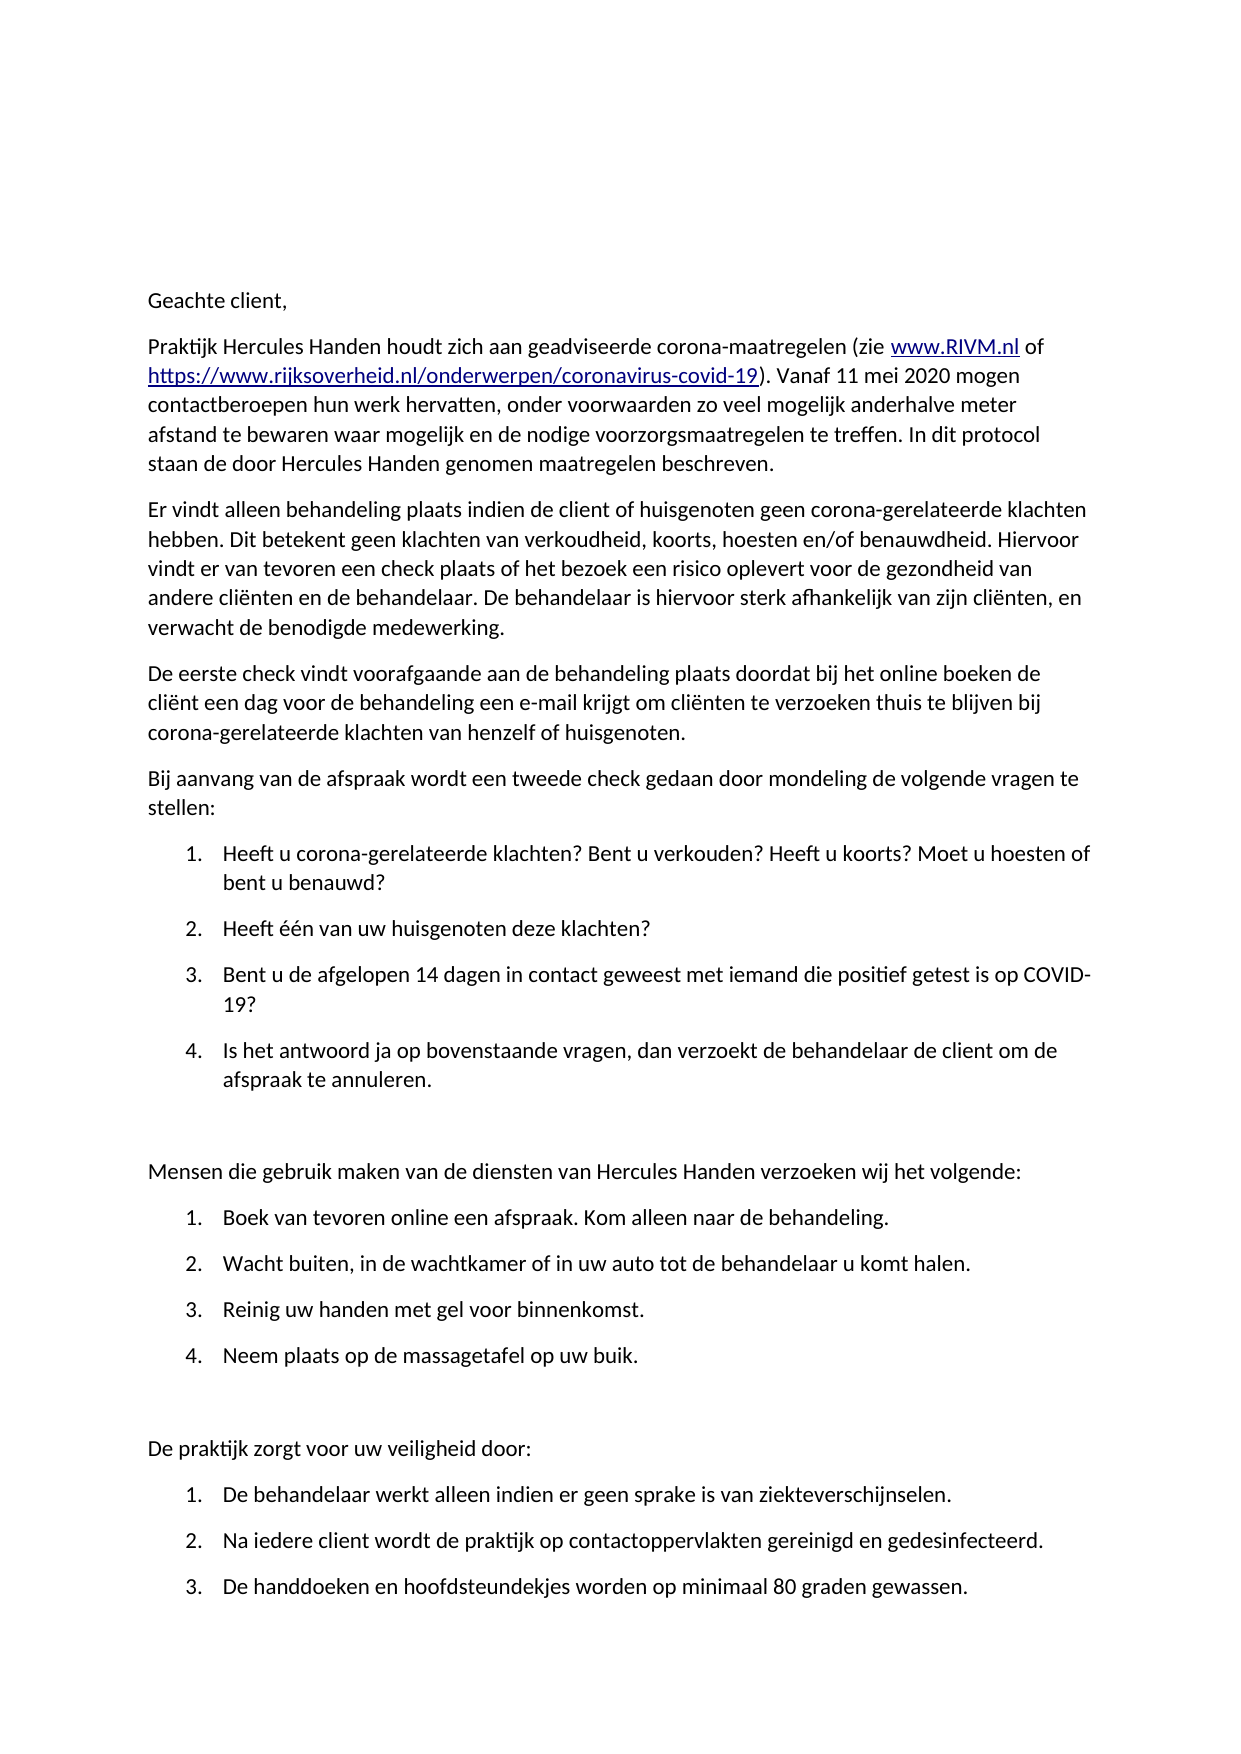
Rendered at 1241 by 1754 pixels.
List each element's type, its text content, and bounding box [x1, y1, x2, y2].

text Mensen die gebruik maken van de diensten van Hercules Handen verzoeken wij het volgende: [148, 1157, 1093, 1185]
text Er vindt alleen behandeling plaats indien de client of huisgenoten geen corona-gerelateerde klachten hebben. Dit betekent geen klachten van verkoudheid, koorts, hoesten en/of benauwdheid. Hiervoor vindt er van tevoren een check plaats of het bezoek een risico oplevert voor de gezondheid van andere cliënten en de behandelaar. De behandelaar is hiervoor sterk afhankelijk van zijn cliënten, en verwacht de benodigde medewerking. [148, 495, 1093, 641]
list Is het antwoord ja op bovenstaande vragen, dan verzoekt de behandelaar de client om de afspraak te annuleren. [185, 1036, 1093, 1093]
text Praktijk Hercules Handen houdt zich aan geadviseerde corona-maatregelen (zie www.RIVM.nl of https://www.rijksoverheid.nl/onderwerpen/coronavirus-covid-19). Vanaf 11 mei 2020 mogen contactberoepen hun werk hervatten, onder voorwaarden zo veel mogelijk anderhalve meter afstand te bewaren waar mogelijk en de nodige voorzorgsmaatregelen te treffen. In dit protocol staan de door Hercules Handen genomen maatregelen beschreven. [148, 332, 1093, 477]
list Wacht buiten, in de wachtkamer of in uw auto tot de behandelaar u komt halen. [185, 1249, 1093, 1277]
list Heeft één van uw huisgenoten deze klachten? [185, 914, 1093, 942]
list Reinig uw handen met gel voor binnenkomst. [185, 1296, 1093, 1323]
text Bij aanvang van de afspraak wordt een tweede check gedaan door mondeling de volgende vragen te stellen: [148, 764, 1093, 821]
text De praktijk zorgt voor uw veiligheid door: [148, 1434, 1093, 1462]
list Bent u de afgelopen 14 dagen in contact geweest met iemand die positief getest is op COVID-19? [185, 961, 1093, 1018]
list De behandelaar werkt alleen indien er geen sprake is van ziekteverschijnselen. [185, 1480, 1093, 1508]
list Neem plaats op de massagetafel op uw buik. [185, 1342, 1093, 1369]
text De eerste check vindt voorafgaande aan de behandeling plaats doordat bij het online boeken de cliënt een dag voor de behandeling een e-mail krijgt om cliënten te verzoeken thuis te blijven bij corona-gerelateerde klachten van henzelf of huisgenoten. [148, 659, 1093, 746]
list Boek van tevoren online een afspraak. Kom alleen naar de behandeling. [185, 1203, 1093, 1231]
list Na iedere client wordt de praktijk op contactoppervlakten gereinigd en gedesinfecteerd. [185, 1526, 1093, 1554]
text Geachte client, [148, 286, 1093, 314]
list Heeft u corona-gerelateerde klachten? Bent u verkouden? Heeft u koorts? Moet u hoesten of bent u benauwd? [185, 839, 1093, 896]
list De handdoeken en hoofdsteundekjes worden op minimaal 80 graden gewassen. [185, 1572, 1093, 1600]
